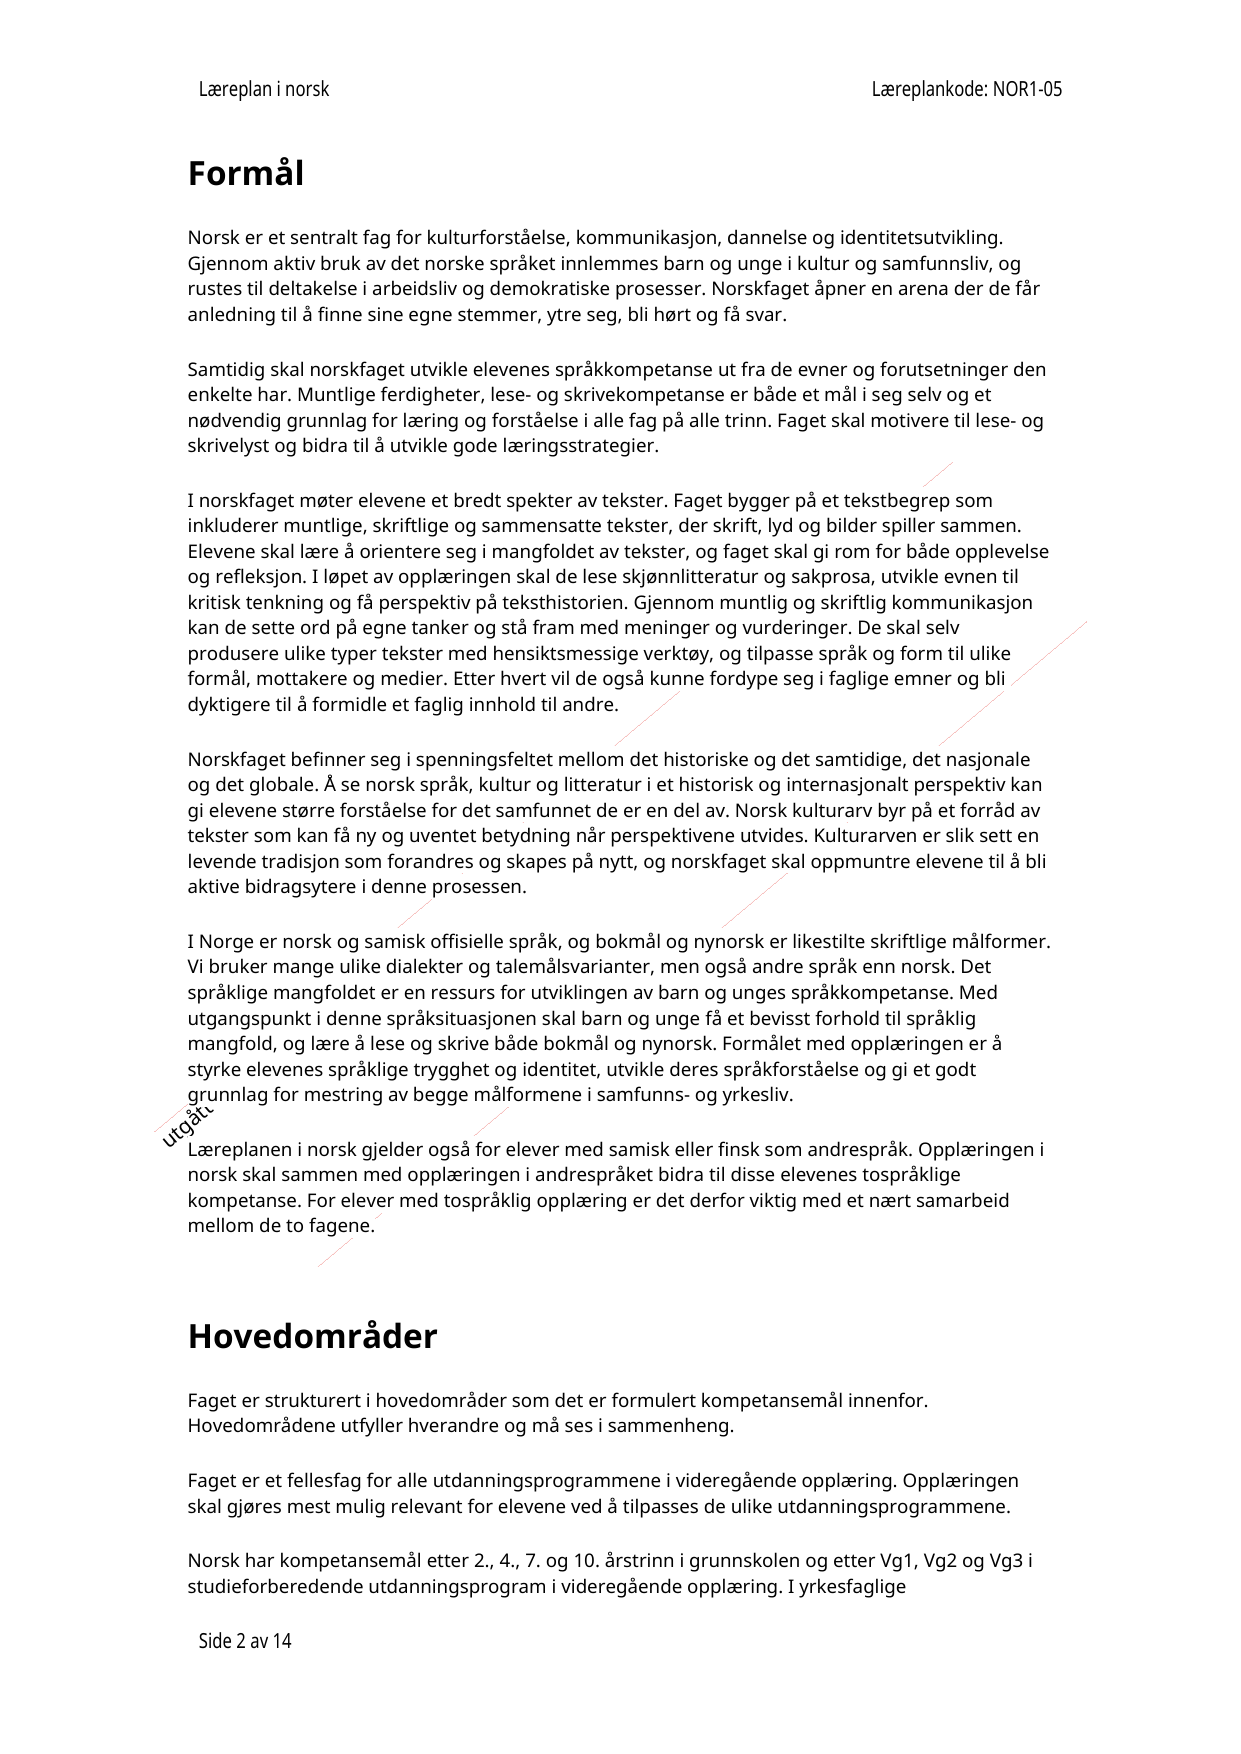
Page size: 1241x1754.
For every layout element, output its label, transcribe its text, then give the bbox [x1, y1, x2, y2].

subtitle Formål [313, 150, 1053, 195]
text Norsk er et sentralt fag for kulturforståelse, kommunikasjon, dannelse og identitetsutvikling. Gjennom aktiv bruk av det norske språket innlemmes barn og unge i kultur og samfunnsliv, og rustes til deltakelse i arbeidsliv og demokratiske prosesser. Norskfaget åpner en arena der de får anledning til å finne sine egne stemmer, ytre seg, bli hørt og få svar. [187, 224, 1053, 327]
text I Norge er norsk og samisk offisielle språk, og bokmål og nynorsk er likestilte skriftlige målformer. Vi bruker mange ulike dialekter og talemålsvarianter, men også andre språk enn norsk. Det språklige mangfoldet er en ressurs for utviklingen av barn og unges språkkompetanse. Med utgangspunkt i denne språksituasjonen skal barn og unge få et bevisst forhold til språklig mangfold, og lære å lese og skrive både bokmål og nynorsk. Formålet med opplæringen er å styrke elevenes språklige trygghet og identitet, utvikle deres språkforståelse og gi et godt grunnlag for mestring av begge målformene i samfunns- og yrkesliv. [799, 928, 1053, 1107]
text Læreplanen i norsk gjelder også for elever med samisk eller finsk som andrespråk. Opplæringen i norsk skal sammen med opplæringen i andrespråket bidra til disse elevenes tospråklige kompetanse. For elever med tospråklig opplæring er det derfor viktig med et nært samarbeid mellom de to fagene. [375, 1136, 1053, 1238]
text I norskfaget møter elevene et bredt spekter av tekster. Faget bygger på et tekstbegrep som inkluderer muntlige, skriftlige og sammensatte tekster, der skrift, lyd og bilder spiller sammen. Elevene skal lære å orientere seg i mangfoldet av tekster, og faget skal gi rom for både opplevelse og refleksjon. I løpet av opplæringen skal de lese skjønnlitteratur og sakprosa, utvikle evnen til kritisk tenkning og få perspektiv på teksthistorien. Gjennom muntlig og skriftlig kommunikasjon kan de sette ord på egne tanker og stå fram med meninger og vurderinger. De skal selv produsere ulike typer tekster med hensiktsmessige verktøy, og tilpasse språk og form til ulike formål, mottakere og medier. Etter hvert vil de også kunne fordype seg i faglige emner og bli dyktigere til å formidle et faglig innhold til andre. [965, 487, 1053, 684]
text Norskfaget befinner seg i spenningsfeltet mellom det historiske og det samtidige, det nasjonale og det globale. Å se norsk språk, kultur og litteratur i et historisk og internasjonalt perspektiv kan gi elevene større forståelse for det samfunnet de er en del av. Norsk kulturarv byr på et forråd av tekster som kan få ny og uventet betydning når perspektivene utvides. Kulturarven er slik sett en levende tradisjon som forandres og skapes på nytt, og norskfaget skal oppmuntre elevene til å bli aktive bidragsytere i denne prosessen. [758, 746, 1053, 899]
text Norsk har kompetansemål etter 2., 4., 7. og 10. årstrinn i grunnskolen og etter Vg1, Vg2 og Vg3 i studieforberedende utdanningsprogram i videregående opplæring. I yrkesfaglige utdanningsprogram er det kompetansemål etter Vg2 og etter påbygging til generell studiekompetanse. [912, 1548, 1053, 1599]
subtitle Hovedområder [447, 1267, 1053, 1358]
text Samtidig skal norskfaget utvikle elevenes språkkompetanse ut fra de evner og forutsetninger den enkelte har. Muntlige ferdigheter, lese- og skrivekompetanse er både et mål i seg selv og et nødvendig grunnlag for læring og forståelse i alle fag på alle trinn. Faget skal motivere til lese- og skrivelyst og bidra til å utvikle gode læringsstrategier. [187, 356, 1053, 458]
text Faget er et fellesfag for alle utdanningsprogrammene i videregående opplæring. Opplæringen skal gjøres mest mulig relevant for elevene ved å tilpasses de ulike utdanningsprogrammene. [187, 1467, 1053, 1518]
text Faget er strukturert i hovedområder som det er formulert kompetansemål innenfor. Hovedområdene utfyller hverandre og må ses i sammenheng. [735, 1387, 1053, 1438]
